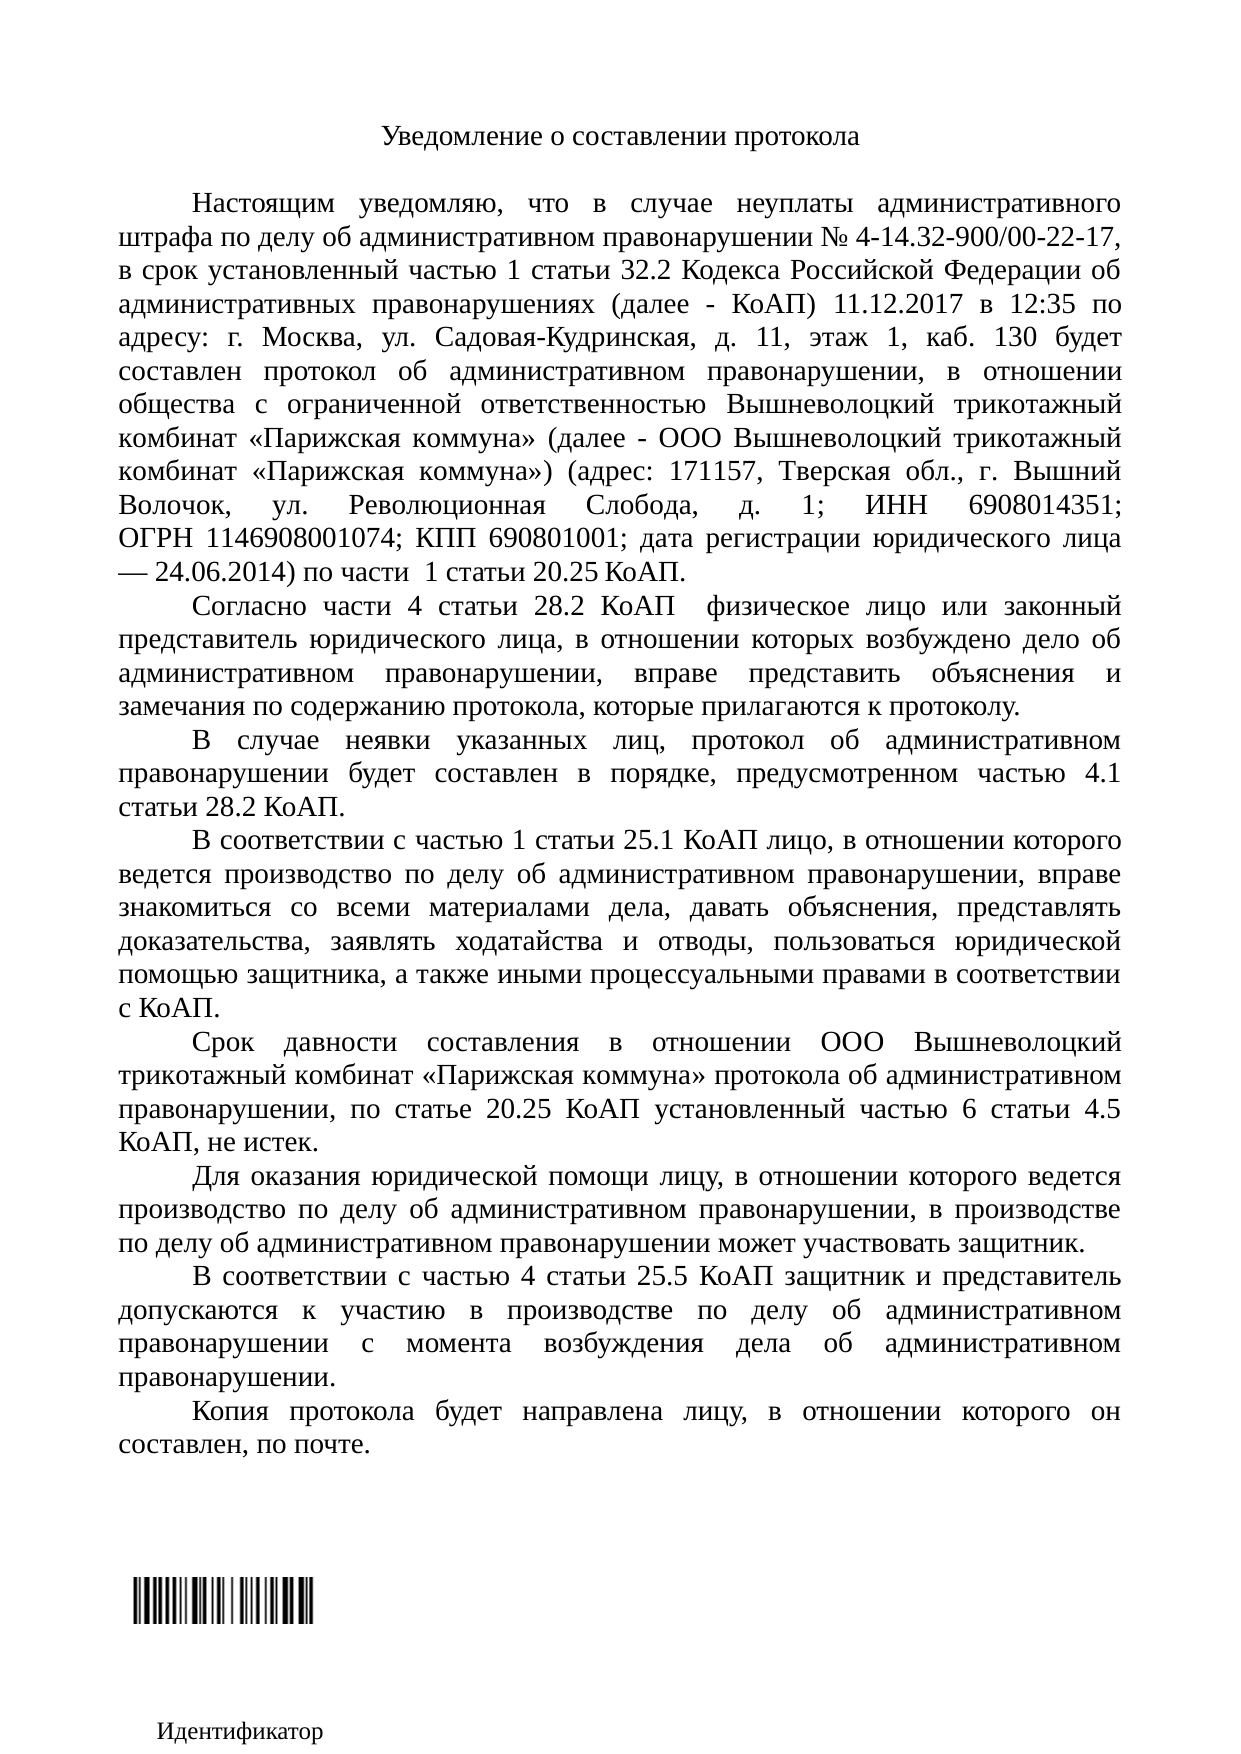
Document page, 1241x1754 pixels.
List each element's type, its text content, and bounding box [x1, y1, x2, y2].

text В случае неявки указанных лиц, протокол об административном правонарушении будет составлен в порядке, предусмотренном частью 4.1 статьи 28.2 КоАП. [118, 722, 1122, 822]
text Срок давности составления в отношении ООО Вышневолоцкий трикотажный комбинат «Парижская коммуна» протокола об административном правонарушении, по статье 20.25 КоАП установленный частью 6 статьи 4.5 КоАП, не истек. [118, 1024, 1122, 1158]
text Копия протокола будет направлена лицу, в отношении которого он составлен, по почте. [118, 1393, 1122, 1460]
text В соответствии с частью 4 статьи 25.5 КоАП защитник и представитель допускаются к участию в производстве по делу об административном правонарушении с момента возбуждения дела об административном правонарушении. [118, 1258, 1122, 1393]
picture [118, 1577, 331, 1624]
text Настоящим уведомляю, что в случае неуплаты административного штрафа по делу об административном правонарушении № 4-14.32-900/00-22-17, в срок установленный частью 1 статьи 32.2 Кодекса Российской Федерации об административных правонарушениях (далее - КоАП) 11.12.2017 в 12:35 по адресу: г. Москва, ул. Садовая-Кудринская, д. 11, этаж 1, каб. 130 будет составлен протокол об административном правонарушении, в отношении общества с ограниченной ответственностью Вышневолоцкий трикотажный комбинат «Парижская коммуна» (далее - ООО Вышневолоцкий трикотажный комбинат «Парижская коммуна») (адрес: 171157, Тверская обл., г. Вышний Волочок, ул. Революционная Слобода, д. 1; ИНН 6908014351; ОГРН 1146908001074; КПП 690801001; дата регистрации юридического лица — 24.06.2014) по части 1 статьи 20.25 КоАП. [118, 185, 1122, 588]
text Согласно части 4 статьи 28.2 КоАП физическое лицо или законный представитель юридического лица, в отношении которых возбуждено дело об административном правонарушении, вправе представить объяснения и замечания по содержанию протокола, которые прилагаются к протоколу. [118, 588, 1122, 722]
text Для оказания юридической помощи лицу, в отношении которого ведется производство по делу об административном правонарушении, в производстве по делу об административном правонарушении может участвовать защитник. [118, 1158, 1122, 1258]
text В соответствии с частью 1 статьи 25.1 КоАП лицо, в отношении которого ведется производство по делу об административном правонарушении, вправе знакомиться со всеми материалами дела, давать объяснения, представлять доказательства, заявлять ходатайства и отводы, пользоваться юридической помощью защитника, а также иными процессуальными правами в соответствии с КоАП. [118, 822, 1122, 1024]
text Уведомление о составлении протокола [118, 118, 1122, 152]
